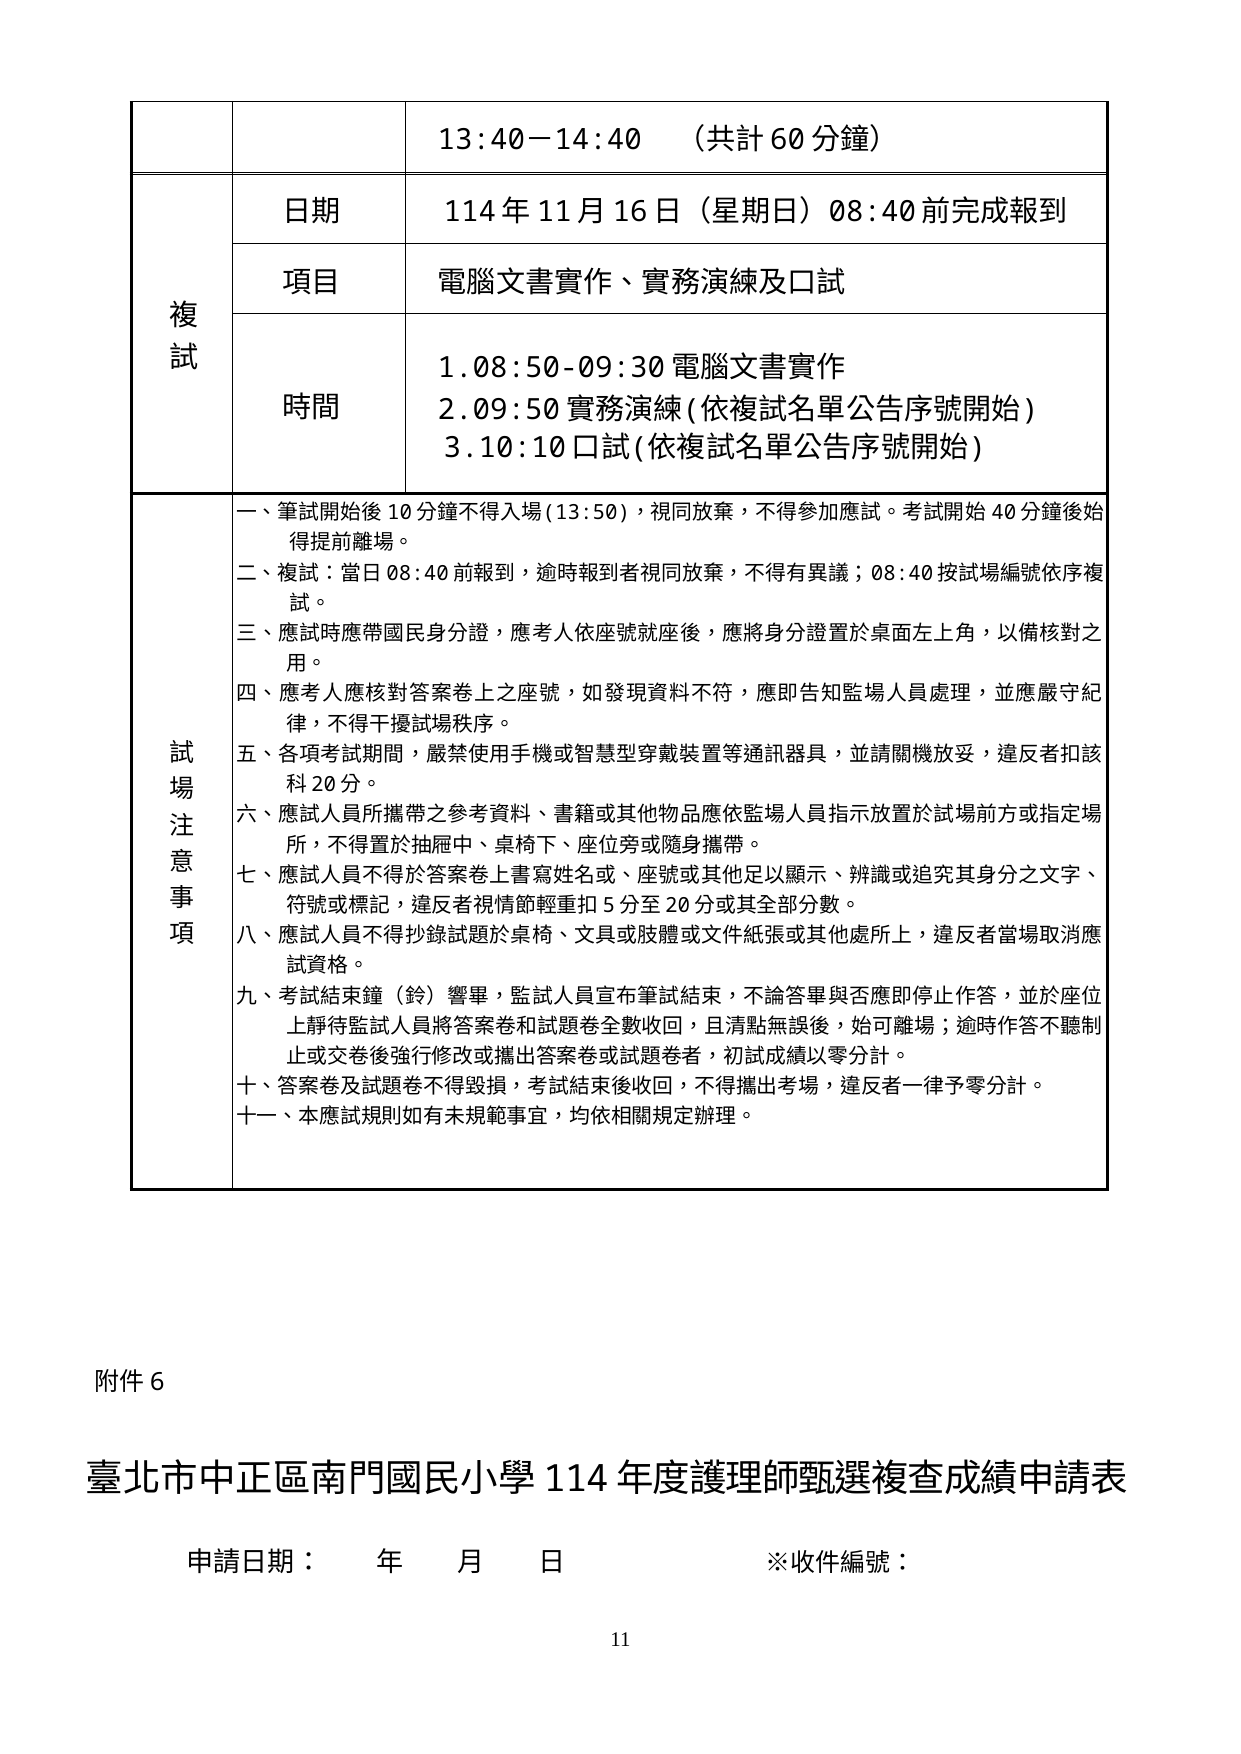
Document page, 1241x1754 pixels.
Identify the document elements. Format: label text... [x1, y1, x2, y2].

table_cell 試 場 注 意 事 項 [133, 495, 232, 1187]
text 附件6 [94, 1361, 1146, 1397]
text 申請日期： 年 月 日 ※收件編號： [94, 1540, 916, 1579]
table_cell [133, 102, 232, 172]
table_cell 一、筆試開始後10分鐘不得入場(13:50)，視同放棄，不得參加應試。考試開始40分鐘後始得提前離場。 二、複試：當日08:40前報到，逾時報到者視同放棄，不得有異議；08:40按試場編號依序複試。 三、應試時應帶國民身分證，應考人依座號就座後，應將身分證置於桌面左上角，以備核對之用。 四、應考人應核對答案卷上之座號，如發現資料不符，應即告知監場人員處理，並應嚴守紀律，不得干擾試場秩序。 五、各項考試期間，嚴禁使用手機或智慧型穿戴裝置等通訊器具，並請關機放妥，違反者扣該科20分。 六、應試人員所攜帶之參考資料、書籍或其他物品應依監場人員指示放置於試場前方或指定場所，不得置於抽屜中、桌椅下、座位旁或隨身攜帶。 七、應試人員不得於答案卷上書寫姓名或、座號或其他足以顯示、辨識或追究其身分之文字、符號或標記，違反者視情節輕重扣5分至20分或其全部分數。 八、應試人員不得抄錄試題於桌椅、文具或肢體或文件紙張或其他處所上，違反者當場取消應試資格。 九、考試結束鐘（鈴）響畢，監試人員宣布筆試結束，不論答畢與否應即停止作答，並於座位上靜待監試人員將答案卷和試題卷全數收回，且清點無誤後，始可離場；逾時作答不聽制止或交卷後強行修改或攜出答案卷或試題卷者，初試成績以零分計。 十、答案卷及試題卷不得毀損，考試結束後收回，不得攜出考場，違反者一律予零分計。 十一、本應試規則如有未規範事宜，均依相關規定辦理。 [233, 495, 1106, 1187]
table_cell 114年11月16日（星期日）08:40前完成報到 [406, 175, 1106, 242]
table_cell 13:40－14:40 （共計60分鐘） [406, 102, 1106, 172]
table_cell 電腦文書實作、實務演練及口試 [406, 244, 1106, 313]
table_cell 項目 [233, 244, 405, 313]
table_cell 複 試 [133, 175, 232, 492]
table_cell 1.08:50-09:30電腦文書實作 2.09:50實務演練(依複試名單公告序號開始) 3.10:10口試(依複試名單公告序號開始) [406, 314, 1106, 492]
table_cell [233, 102, 405, 172]
text 臺北市中正區南門國民小學114年度護理師甄選複查成績申請表 [68, 1448, 1146, 1503]
table_cell 日期 [233, 175, 405, 242]
table_cell 時間 [233, 314, 405, 492]
